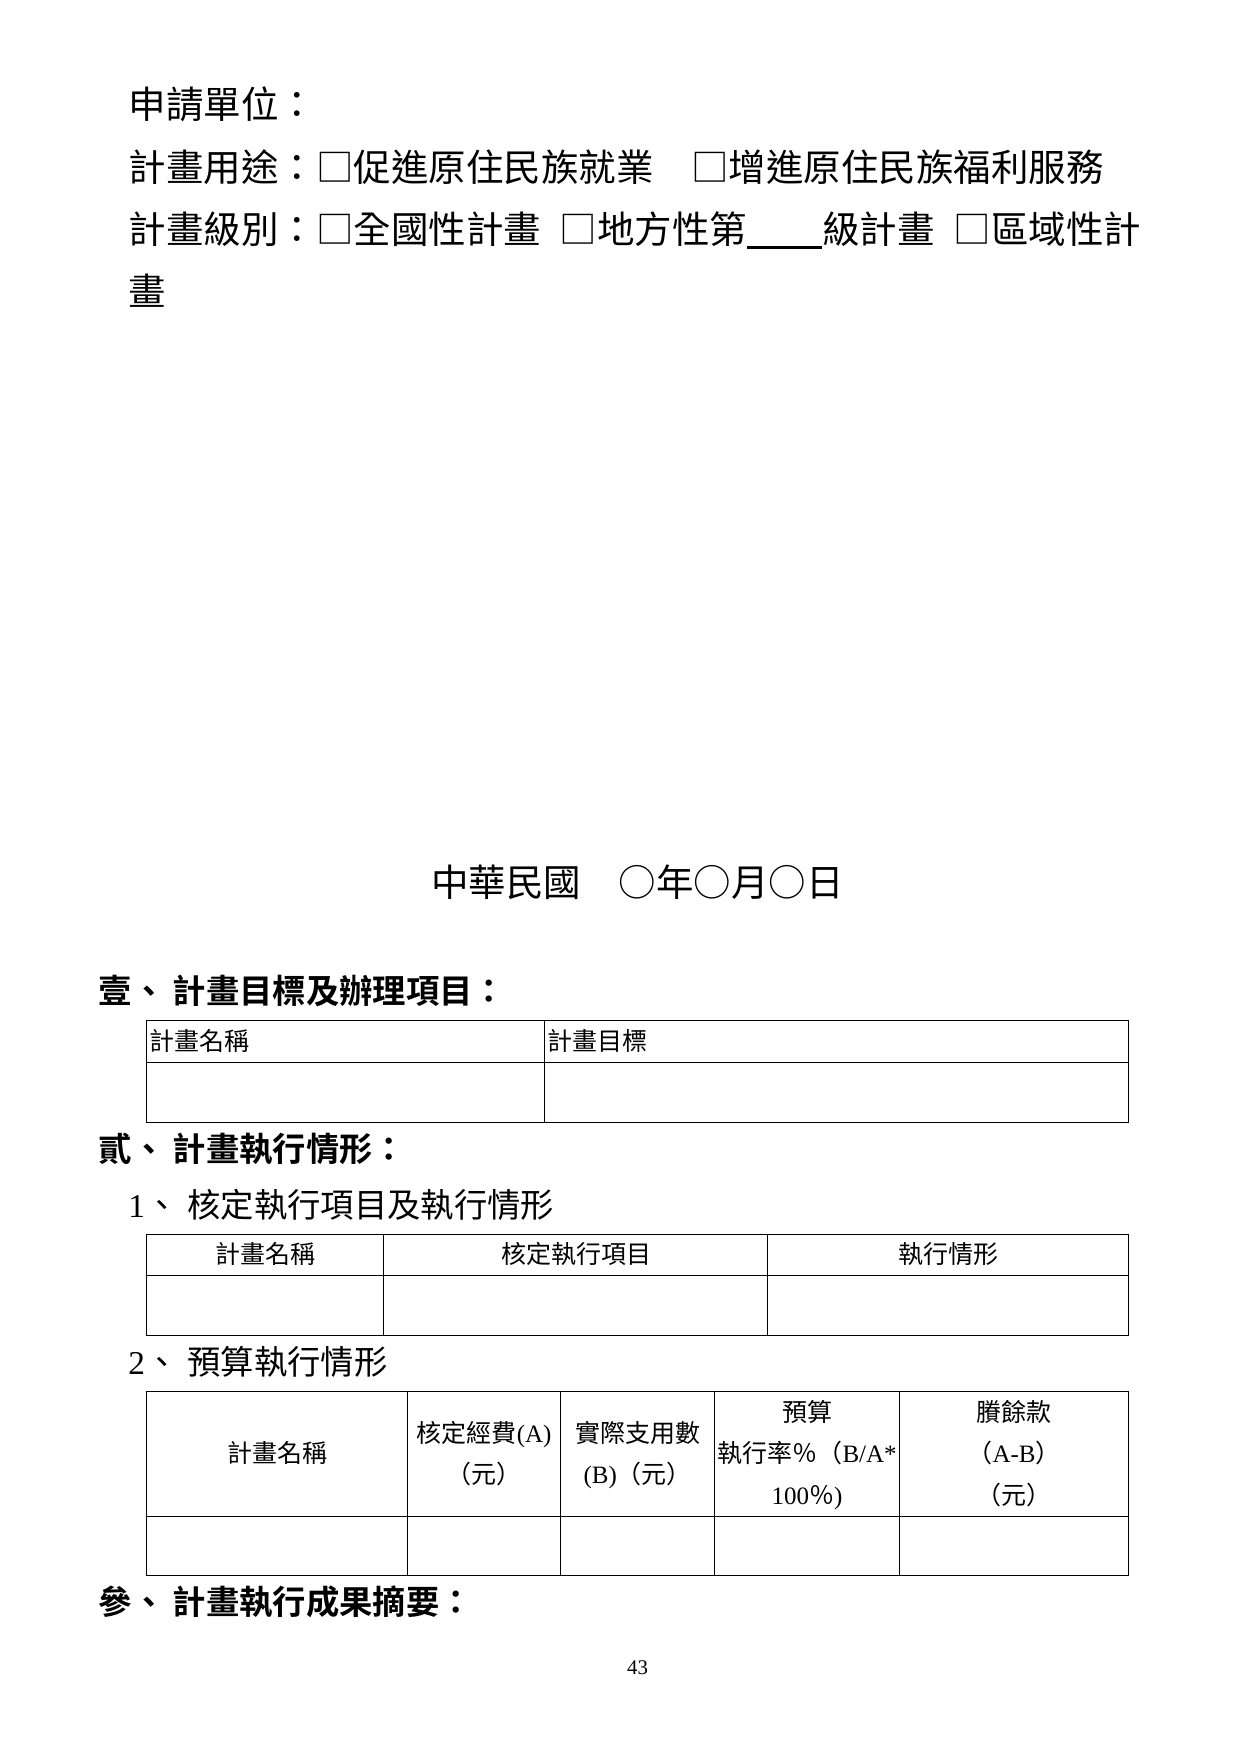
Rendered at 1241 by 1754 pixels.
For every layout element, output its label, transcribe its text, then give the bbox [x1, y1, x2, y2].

list 計畫執行成果摘要： [98, 1576, 1087, 1624]
table_header 核定執行項目 [384, 1235, 767, 1275]
table_header 核定經費(A) （元） [408, 1392, 560, 1516]
text 計畫級別：□全國性計畫 □地方性第 級計畫 □區域性計畫 [128, 200, 1176, 316]
list 計畫執行情形： [98, 1123, 1087, 1171]
table_header 賸餘款 （A-B） （元） [900, 1392, 1128, 1516]
table_cell [408, 1517, 560, 1574]
list 預算執行情形 [128, 1336, 1087, 1384]
list 核定執行項目及執行情形 [128, 1178, 1087, 1227]
table_cell [545, 1063, 1128, 1122]
table_header 計畫名稱 [147, 1021, 544, 1062]
text 申請單位： [128, 75, 1176, 129]
table_header 計畫目標 [545, 1021, 1128, 1062]
table_cell [768, 1276, 1128, 1335]
table_cell [900, 1517, 1128, 1574]
table_cell [561, 1517, 714, 1574]
table_header 預算 執行率％（B/A*100％) [715, 1392, 899, 1516]
table_cell [147, 1517, 407, 1574]
table_cell [147, 1063, 544, 1122]
table_cell [384, 1276, 767, 1335]
table_header 計畫名稱 [147, 1392, 407, 1516]
text 計畫用途：□促進原住民族就業 □增進原住民族福利服務 [128, 137, 1176, 192]
table_header 實際支用數(B)（元） [561, 1392, 714, 1516]
table_cell [715, 1517, 899, 1574]
table_header 執行情形 [768, 1235, 1128, 1275]
table_header 計畫名稱 [147, 1235, 383, 1275]
table_cell [147, 1276, 383, 1335]
text 中華民國 ○年○月○日 [187, 853, 1087, 907]
list 計畫目標及辦理項目： [98, 965, 1087, 1013]
